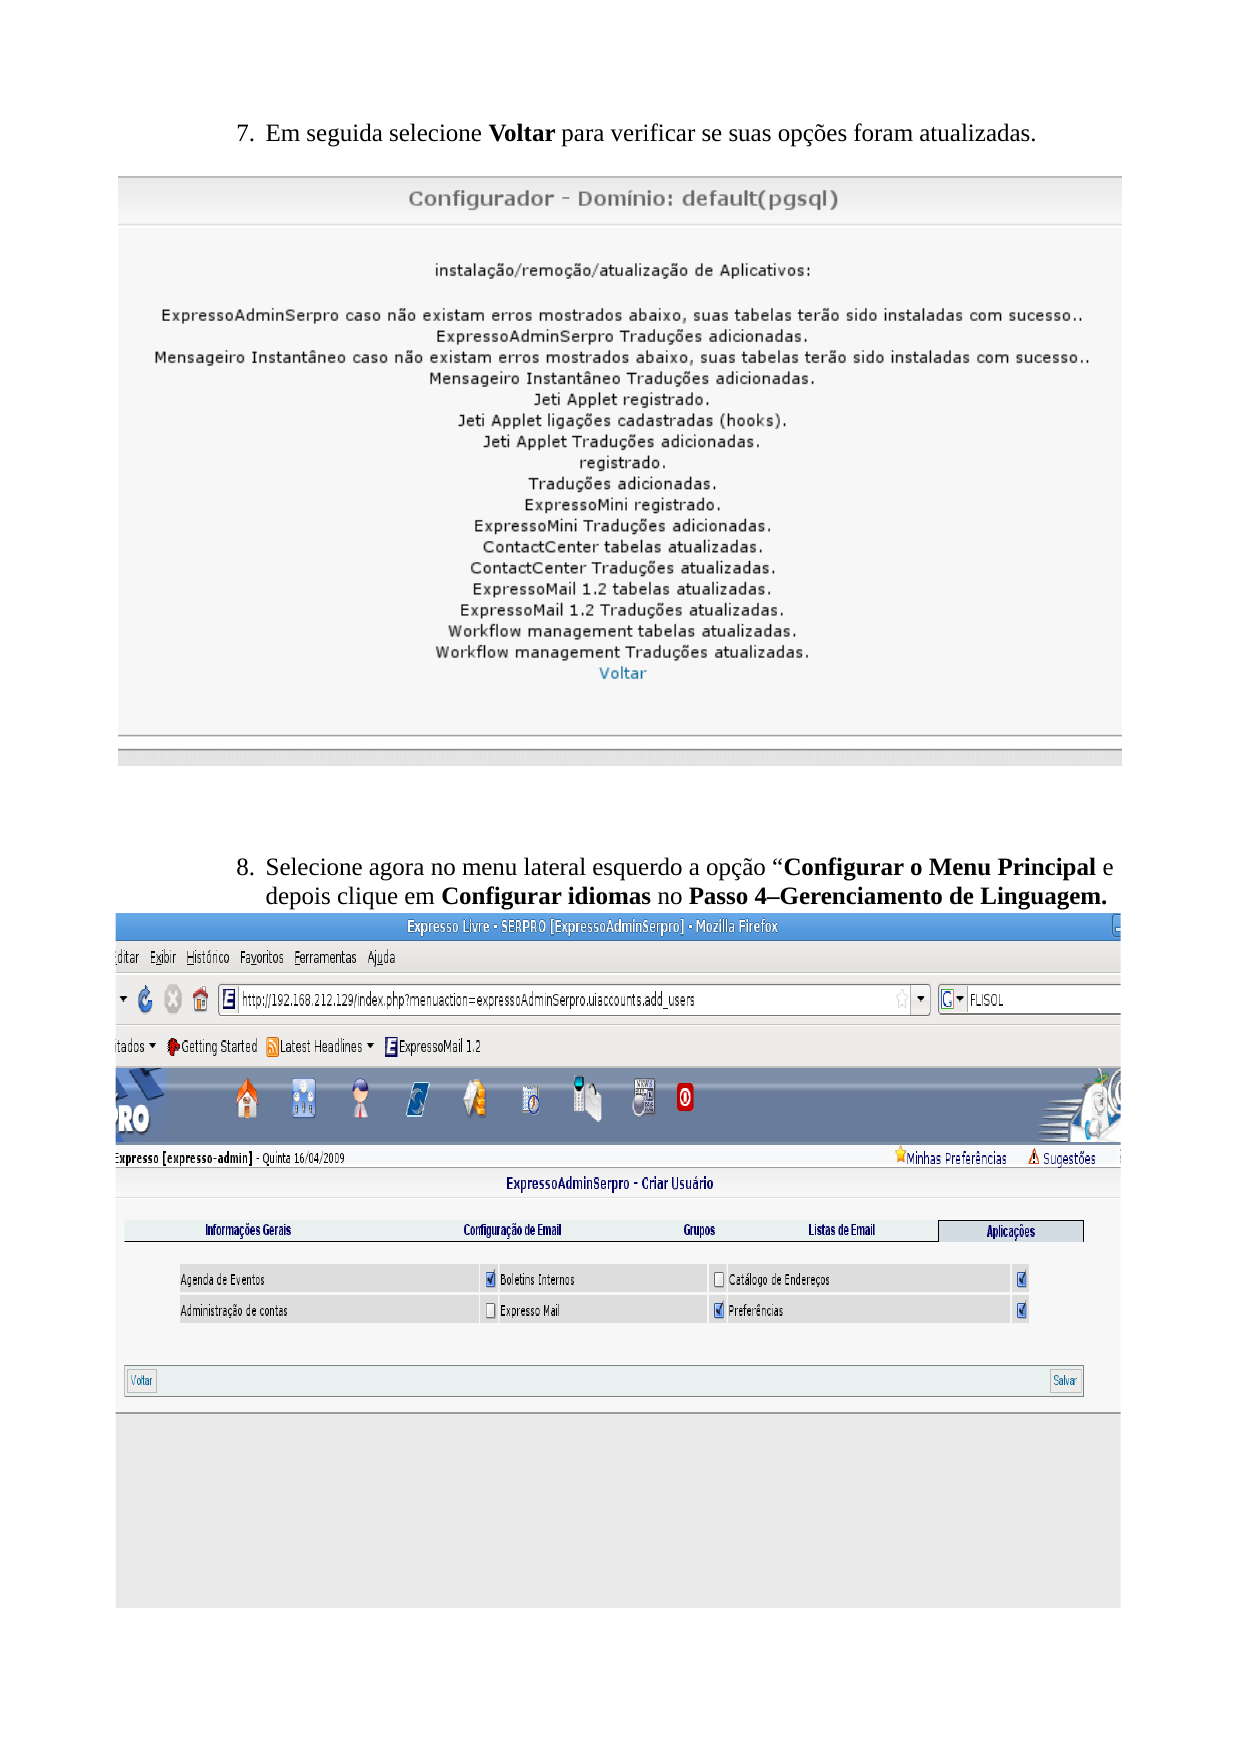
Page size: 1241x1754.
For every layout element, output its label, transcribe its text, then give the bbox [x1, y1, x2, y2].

picture [118, 175, 1122, 766]
list Selecione agora no menu lateral esquerdo a opção “Configurar o Menu Principal e depois clique em Configurar idiomas no Passo 4–Gerenciamento de Linguagem. [236, 852, 1122, 909]
list Em seguida selecione Voltar para verificar se suas opções foram atualizadas. [236, 118, 1122, 147]
picture [115, 913, 1121, 1608]
